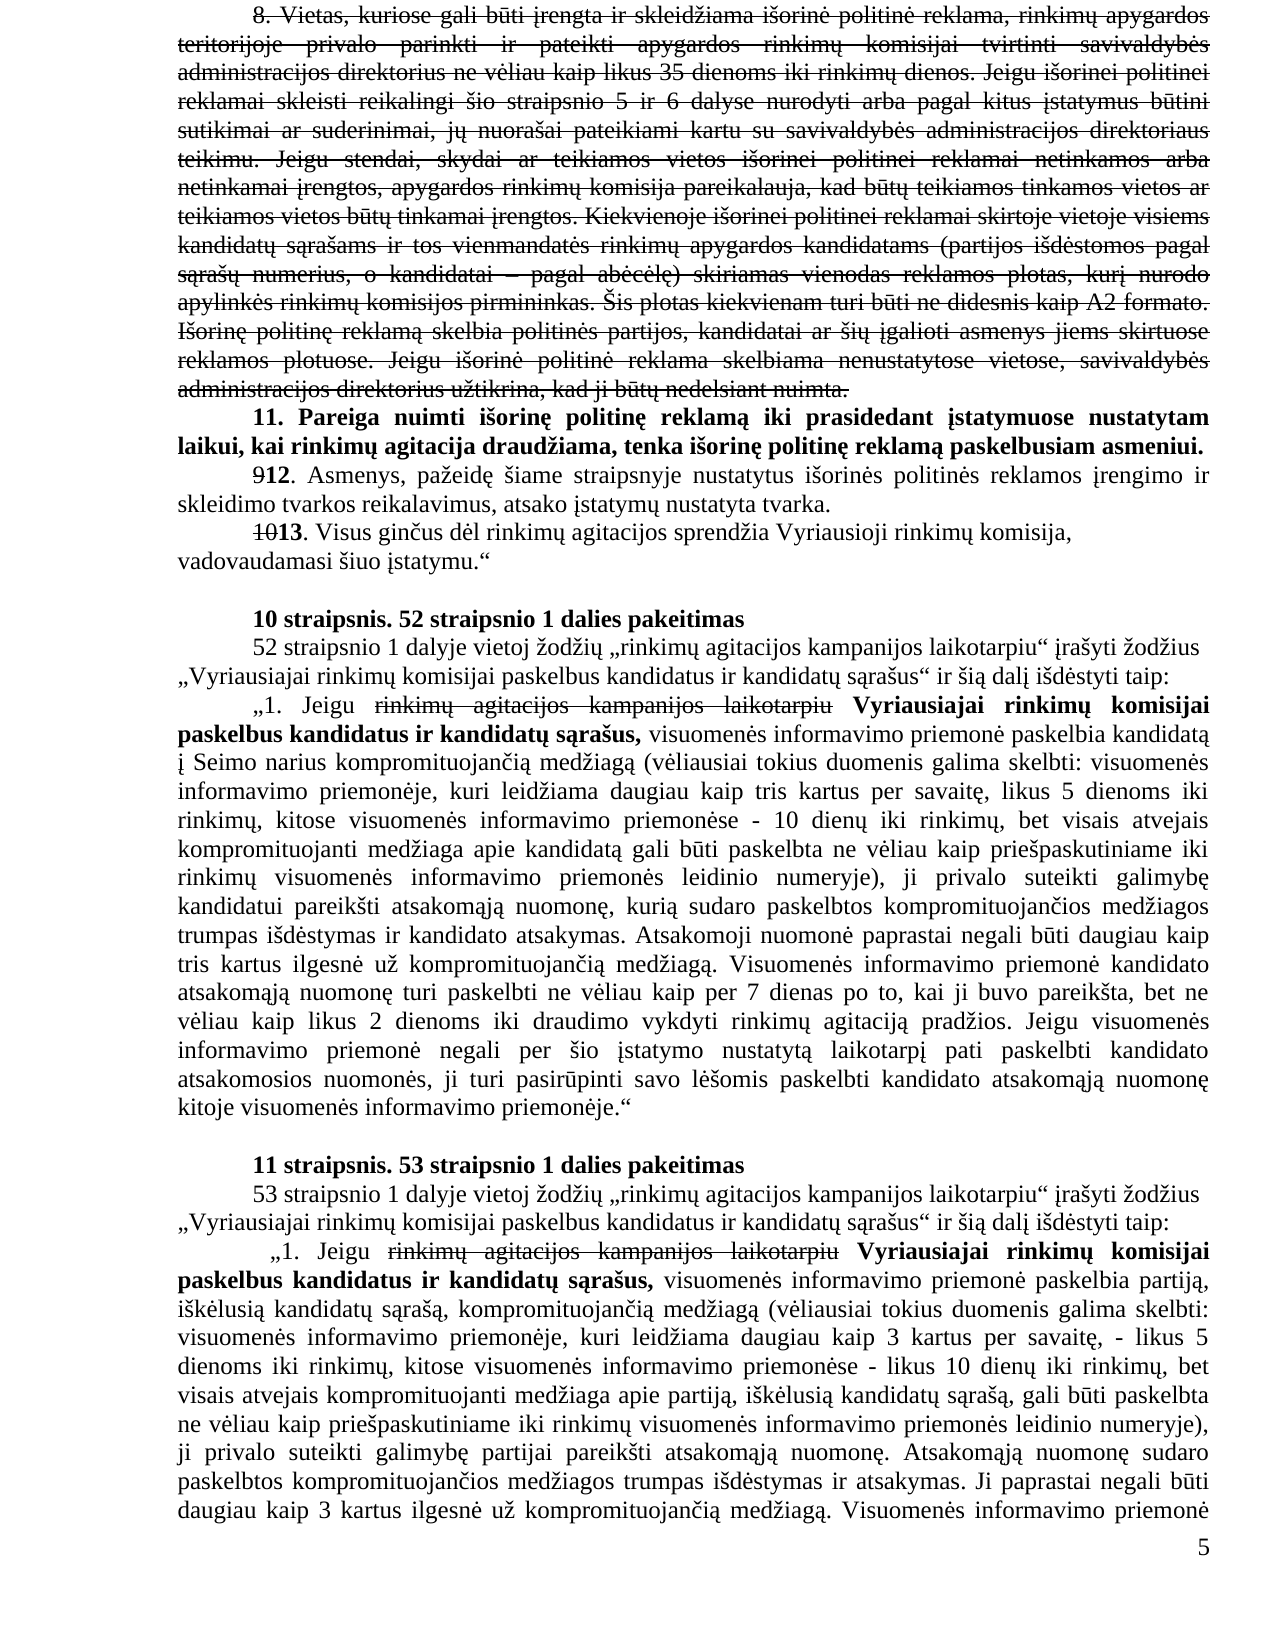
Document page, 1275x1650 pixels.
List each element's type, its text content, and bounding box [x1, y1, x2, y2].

text 8. Vietas, kuriose gali būti įrengta ir skleidžiama išorinė politinė reklama, rinkimų apygardos teritorijoje privalo parinkti ir pateikti apygardos rinkimų komisijai tvirtinti savivaldybės administracijos direktorius ne vėliau kaip likus 35 dienoms iki rinkimų dienos. Jeigu išorinei politinei reklamai skleisti reikalingi šio straipsnio 5 ir 6 dalyse nurodyti arba pagal kitus įstatymus būtini sutikimai ar suderinimai, jų nuorašai pateikiami kartu su savivaldybės administracijos direktoriaus teikimu. Jeigu stendai, skydai ar teikiamos vietos išorinei politinei reklamai netinkamos arba netinkamai įrengtos, apygardos rinkimų komisija pareikalauja, kad būtų teikiamos tinkamos vietos ar teikiamos vietos būtų tinkamai įrengtos. Kiekvienoje išorinei politinei reklamai skirtoje vietoje visiems kandidatų sąrašams ir tos vienmandatės rinkimų apygardos kandidatams (partijos išdėstomos pagal sąrašų numerius, o kandidatai – pagal abėcėlę) skiriamas vienodas reklamos plotas, kurį nurodo apylinkės rinkimų komisijos pirmininkas. Šis plotas kiekvienam turi būti ne didesnis kaip A2 formato. Išorinę politinę reklamą skelbia politinės partijos, kandidatai ar šių įgalioti asmenys jiems skirtuose reklamos plotuose. Jeigu išorinė politinė reklama skelbiama nenustatytose vietose, savivaldybės administracijos direktorius užtikrina, kad ji būtų nedelsiant nuimta. [177, 218, 1210, 246]
text 8. Vietas, kuriose gali būti įrengta ir skleidžiama išorinė politinė reklama, rinkimų apygardos teritorijoje privalo parinkti ir pateikti apygardos rinkimų komisijai tvirtinti savivaldybės administracijos direktorius ne vėliau kaip likus 35 dienoms iki rinkimų dienos. Jeigu išorinei politinei reklamai skleisti reikalingi šio straipsnio 5 ir 6 dalyse nurodyti arba pagal kitus įstatymus būtini sutikimai ar suderinimai, jų nuorašai pateikiami kartu su savivaldybės administracijos direktoriaus teikimu. Jeigu stendai, skydai ar teikiamos vietos išorinei politinei reklamai netinkamos arba netinkamai įrengtos, apygardos rinkimų komisija pareikalauja, kad būtų teikiamos tinkamos vietos ar teikiamos vietos būtų tinkamai įrengtos. Kiekvienoje išorinei politinei reklamai skirtoje vietoje visiems kandidatų sąrašams ir tos vienmandatės rinkimų apygardos kandidatams (partijos išdėstomos pagal sąrašų numerius, o kandidatai – pagal abėcėlę) skiriamas vienodas reklamos plotas, kurį nurodo apylinkės rinkimų komisijos pirmininkas. Šis plotas kiekvienam turi būti ne didesnis kaip A2 formato. Išorinę politinę reklamą skelbia politinės partijos, kandidatai ar šių įgalioti asmenys jiems skirtuose reklamos plotuose. Jeigu išorinė politinė reklama skelbiama nenustatytose vietose, savivaldybės administracijos direktorius užtikrina, kad ji būtų nedelsiant nuimta. [177, 45, 1210, 73]
text 8. Vietas, kuriose gali būti įrengta ir skleidžiama išorinė politinė reklama, rinkimų apygardos teritorijoje privalo parinkti ir pateikti apygardos rinkimų komisijai tvirtinti savivaldybės administracijos direktorius ne vėliau kaip likus 35 dienoms iki rinkimų dienos. Jeigu išorinei politinei reklamai skleisti reikalingi šio straipsnio 5 ir 6 dalyse nurodyti arba pagal kitus įstatymus būtini sutikimai ar suderinimai, jų nuorašai pateikiami kartu su savivaldybės administracijos direktoriaus teikimu. Jeigu stendai, skydai ar teikiamos vietos išorinei politinei reklamai netinkamos arba netinkamai įrengtos, apygardos rinkimų komisija pareikalauja, kad būtų teikiamos tinkamos vietos ar teikiamos vietos būtų tinkamai įrengtos. Kiekvienoje išorinei politinei reklamai skirtoje vietoje visiems kandidatų sąrašams ir tos vienmandatės rinkimų apygardos kandidatams (partijos išdėstomos pagal sąrašų numerius, o kandidatai – pagal abėcėlę) skiriamas vienodas reklamos plotas, kurį nurodo apylinkės rinkimų komisijos pirmininkas. Šis plotas kiekvienam turi būti ne didesnis kaip A2 formato. Išorinę politinę reklamą skelbia politinės partijos, kandidatai ar šių įgalioti asmenys jiems skirtuose reklamos plotuose. Jeigu išorinė politinė reklama skelbiama nenustatytose vietose, savivaldybės administracijos direktorius užtikrina, kad ji būtų nedelsiant nuimta. [177, 189, 1210, 217]
text 8. Vietas, kuriose gali būti įrengta ir skleidžiama išorinė politinė reklama, rinkimų apygardos teritorijoje privalo parinkti ir pateikti apygardos rinkimų komisijai tvirtinti savivaldybės administracijos direktorius ne vėliau kaip likus 35 dienoms iki rinkimų dienos. Jeigu išorinei politinei reklamai skleisti reikalingi šio straipsnio 5 ir 6 dalyse nurodyti arba pagal kitus įstatymus būtini sutikimai ar suderinimai, jų nuorašai pateikiami kartu su savivaldybės administracijos direktoriaus teikimu. Jeigu stendai, skydai ar teikiamos vietos išorinei politinei reklamai netinkamos arba netinkamai įrengtos, apygardos rinkimų komisija pareikalauja, kad būtų teikiamos tinkamos vietos ar teikiamos vietos būtų tinkamai įrengtos. Kiekvienoje išorinei politinei reklamai skirtoje vietoje visiems kandidatų sąrašams ir tos vienmandatės rinkimų apygardos kandidatams (partijos išdėstomos pagal sąrašų numerius, o kandidatai – pagal abėcėlę) skiriamas vienodas reklamos plotas, kurį nurodo apylinkės rinkimų komisijos pirmininkas. Šis plotas kiekvienam turi būti ne didesnis kaip A2 formato. Išorinę politinę reklamą skelbia politinės partijos, kandidatai ar šių įgalioti asmenys jiems skirtuose reklamos plotuose. Jeigu išorinė politinė reklama skelbiama nenustatytose vietose, savivaldybės administracijos direktorius užtikrina, kad ji būtų nedelsiant nuimta. [177, 275, 1210, 303]
text 52 straipsnio 1 dalyje vietoj žodžių „rinkimų agitacijos kampanijos laikotarpiu“ įrašyti žodžius „Vyriausiajai rinkimų komisijai paskelbus kandidatus ir kandidatų sąrašus“ ir šią dalį išdėstyti taip: [177, 632, 1210, 690]
text 8. Vietas, kuriose gali būti įrengta ir skleidžiama išorinė politinė reklama, rinkimų apygardos teritorijoje privalo parinkti ir pateikti apygardos rinkimų komisijai tvirtinti savivaldybės administracijos direktorius ne vėliau kaip likus 35 dienoms iki rinkimų dienos. Jeigu išorinei politinei reklamai skleisti reikalingi šio straipsnio 5 ir 6 dalyse nurodyti arba pagal kitus įstatymus būtini sutikimai ar suderinimai, jų nuorašai pateikiami kartu su savivaldybės administracijos direktoriaus teikimu. Jeigu stendai, skydai ar teikiamos vietos išorinei politinei reklamai netinkamos arba netinkamai įrengtos, apygardos rinkimų komisija pareikalauja, kad būtų teikiamos tinkamos vietos ar teikiamos vietos būtų tinkamai įrengtos. Kiekvienoje išorinei politinei reklamai skirtoje vietoje visiems kandidatų sąrašams ir tos vienmandatės rinkimų apygardos kandidatams (partijos išdėstomos pagal sąrašų numerius, o kandidatai – pagal abėcėlę) skiriamas vienodas reklamos plotas, kurį nurodo apylinkės rinkimų komisijos pirmininkas. Šis plotas kiekvienam turi būti ne didesnis kaip A2 formato. Išorinę politinę reklamą skelbia politinės partijos, kandidatai ar šių įgalioti asmenys jiems skirtuose reklamos plotuose. Jeigu išorinė politinė reklama skelbiama nenustatytose vietose, savivaldybės administracijos direktorius užtikrina, kad ji būtų nedelsiant nuimta. [177, 132, 1210, 159]
text 1013. Visus ginčus dėl rinkimų agitacijos sprendžia Vyriausioji rinkimų komisija, vadovaudamasi šiuo įstatymu.“ [177, 517, 1210, 575]
text 912. Asmenys, pažeidę šiame straipsnyje nustatytus išorinės politinės reklamos įrengimo ir skleidimo tvarkos reikalavimus, atsako įstatymų nustatyta tvarka. [177, 460, 1210, 517]
text 53 straipsnio 1 dalyje vietoj žodžių „rinkimų agitacijos kampanijos laikotarpiu“ įrašyti žodžius „Vyriausiajai rinkimų komisijai paskelbus kandidatus ir kandidatų sąrašus“ ir šią dalį išdėstyti taip: [177, 1179, 1210, 1236]
text 11. Pareiga nuimti išorinę politinę reklamą iki prasidedant įstatymuose nustatytam laikui, kai rinkimų agitacija draudžiama, tenka išorinę politinę reklamą paskelbusiam asmeniui. [177, 402, 1210, 460]
text 8. Vietas, kuriose gali būti įrengta ir skleidžiama išorinė politinė reklama, rinkimų apygardos teritorijoje privalo parinkti ir pateikti apygardos rinkimų komisijai tvirtinti savivaldybės administracijos direktorius ne vėliau kaip likus 35 dienoms iki rinkimų dienos. Jeigu išorinei politinei reklamai skleisti reikalingi šio straipsnio 5 ir 6 dalyse nurodyti arba pagal kitus įstatymus būtini sutikimai ar suderinimai, jų nuorašai pateikiami kartu su savivaldybės administracijos direktoriaus teikimu. Jeigu stendai, skydai ar teikiamos vietos išorinei politinei reklamai netinkamos arba netinkamai įrengtos, apygardos rinkimų komisija pareikalauja, kad būtų teikiamos tinkamos vietos ar teikiamos vietos būtų tinkamai įrengtos. Kiekvienoje išorinei politinei reklamai skirtoje vietoje visiems kandidatų sąrašams ir tos vienmandatės rinkimų apygardos kandidatams (partijos išdėstomos pagal sąrašų numerius, o kandidatai – pagal abėcėlę) skiriamas vienodas reklamos plotas, kurį nurodo apylinkės rinkimų komisijos pirmininkas. Šis plotas kiekvienam turi būti ne didesnis kaip A2 formato. Išorinę politinę reklamą skelbia politinės partijos, kandidatai ar šių įgalioti asmenys jiems skirtuose reklamos plotuose. Jeigu išorinė politinė reklama skelbiama nenustatytose vietose, savivaldybės administracijos direktorius užtikrina, kad ji būtų nedelsiant nuimta. [177, 0, 1210, 44]
text 8. Vietas, kuriose gali būti įrengta ir skleidžiama išorinė politinė reklama, rinkimų apygardos teritorijoje privalo parinkti ir pateikti apygardos rinkimų komisijai tvirtinti savivaldybės administracijos direktorius ne vėliau kaip likus 35 dienoms iki rinkimų dienos. Jeigu išorinei politinei reklamai skleisti reikalingi šio straipsnio 5 ir 6 dalyse nurodyti arba pagal kitus įstatymus būtini sutikimai ar suderinimai, jų nuorašai pateikiami kartu su savivaldybės administracijos direktoriaus teikimu. Jeigu stendai, skydai ar teikiamos vietos išorinei politinei reklamai netinkamos arba netinkamai įrengtos, apygardos rinkimų komisija pareikalauja, kad būtų teikiamos tinkamos vietos ar teikiamos vietos būtų tinkamai įrengtos. Kiekvienoje išorinei politinei reklamai skirtoje vietoje visiems kandidatų sąrašams ir tos vienmandatės rinkimų apygardos kandidatams (partijos išdėstomos pagal sąrašų numerius, o kandidatai – pagal abėcėlę) skiriamas vienodas reklamos plotas, kurį nurodo apylinkės rinkimų komisijos pirmininkas. Šis plotas kiekvienam turi būti ne didesnis kaip A2 formato. Išorinę politinę reklamą skelbia politinės partijos, kandidatai ar šių įgalioti asmenys jiems skirtuose reklamos plotuose. Jeigu išorinė politinė reklama skelbiama nenustatytose vietose, savivaldybės administracijos direktorius užtikrina, kad ji būtų nedelsiant nuimta. [177, 103, 1210, 131]
text 10 straipsnis. 52 straipsnio 1 dalies pakeitimas [177, 604, 1210, 632]
text 8. Vietas, kuriose gali būti įrengta ir skleidžiama išorinė politinė reklama, rinkimų apygardos teritorijoje privalo parinkti ir pateikti apygardos rinkimų komisijai tvirtinti savivaldybės administracijos direktorius ne vėliau kaip likus 35 dienoms iki rinkimų dienos. Jeigu išorinei politinei reklamai skleisti reikalingi šio straipsnio 5 ir 6 dalyse nurodyti arba pagal kitus įstatymus būtini sutikimai ar suderinimai, jų nuorašai pateikiami kartu su savivaldybės administracijos direktoriaus teikimu. Jeigu stendai, skydai ar teikiamos vietos išorinei politinei reklamai netinkamos arba netinkamai įrengtos, apygardos rinkimų komisija pareikalauja, kad būtų teikiamos tinkamos vietos ar teikiamos vietos būtų tinkamai įrengtos. Kiekvienoje išorinei politinei reklamai skirtoje vietoje visiems kandidatų sąrašams ir tos vienmandatės rinkimų apygardos kandidatams (partijos išdėstomos pagal sąrašų numerius, o kandidatai – pagal abėcėlę) skiriamas vienodas reklamos plotas, kurį nurodo apylinkės rinkimų komisijos pirmininkas. Šis plotas kiekvienam turi būti ne didesnis kaip A2 formato. Išorinę politinę reklamą skelbia politinės partijos, kandidatai ar šių įgalioti asmenys jiems skirtuose reklamos plotuose. Jeigu išorinė politinė reklama skelbiama nenustatytose vietose, savivaldybės administracijos direktorius užtikrina, kad ji būtų nedelsiant nuimta. [177, 304, 1210, 332]
text 8. Vietas, kuriose gali būti įrengta ir skleidžiama išorinė politinė reklama, rinkimų apygardos teritorijoje privalo parinkti ir pateikti apygardos rinkimų komisijai tvirtinti savivaldybės administracijos direktorius ne vėliau kaip likus 35 dienoms iki rinkimų dienos. Jeigu išorinei politinei reklamai skleisti reikalingi šio straipsnio 5 ir 6 dalyse nurodyti arba pagal kitus įstatymus būtini sutikimai ar suderinimai, jų nuorašai pateikiami kartu su savivaldybės administracijos direktoriaus teikimu. Jeigu stendai, skydai ar teikiamos vietos išorinei politinei reklamai netinkamos arba netinkamai įrengtos, apygardos rinkimų komisija pareikalauja, kad būtų teikiamos tinkamos vietos ar teikiamos vietos būtų tinkamai įrengtos. Kiekvienoje išorinei politinei reklamai skirtoje vietoje visiems kandidatų sąrašams ir tos vienmandatės rinkimų apygardos kandidatams (partijos išdėstomos pagal sąrašų numerius, o kandidatai – pagal abėcėlę) skiriamas vienodas reklamos plotas, kurį nurodo apylinkės rinkimų komisijos pirmininkas. Šis plotas kiekvienam turi būti ne didesnis kaip A2 formato. Išorinę politinę reklamą skelbia politinės partijos, kandidatai ar šių įgalioti asmenys jiems skirtuose reklamos plotuose. Jeigu išorinė politinė reklama skelbiama nenustatytose vietose, savivaldybės administracijos direktorius užtikrina, kad ji būtų nedelsiant nuimta. [177, 160, 1210, 188]
text „1. Jeigu rinkimų agitacijos kampanijos laikotarpiu Vyriausiajai rinkimų komisijai paskelbus kandidatus ir kandidatų sąrašus, visuomenės informavimo priemonė paskelbia kandidatą į Seimo narius kompromituojančią medžiagą (vėliausiai tokius duomenis galima skelbti: visuomenės informavimo priemonėje, kuri leidžiama daugiau kaip tris kartus per savaitę, likus 5 dienoms iki rinkimų, kitose visuomenės informavimo priemonėse - 10 dienų iki rinkimų, bet visais atvejais kompromituojanti medžiaga apie kandidatą gali būti paskelbta ne vėliau kaip priešpaskutiniame iki rinkimų visuomenės informavimo priemonės leidinio numeryje), ji privalo suteikti galimybę kandidatui pareikšti atsakomąją nuomonę, kurią sudaro paskelbtos kompromituojančios medžiagos trumpas išdėstymas ir kandidato atsakymas. Atsakomoji nuomonė paprastai negali būti daugiau kaip tris kartus ilgesnė už kompromituojančią medžiagą. Visuomenės informavimo priemonė kandidato atsakomąją nuomonę turi paskelbti ne vėliau kaip per 7 dienas po to, kai ji buvo pareikšta, bet ne vėliau kaip likus 2 dienoms iki draudimo vykdyti rinkimų agitaciją pradžios. Jeigu visuomenės informavimo priemonė negali per šio įstatymo nustatytą laikotarpį pati paskelbti kandidato atsakomosios nuomonės, ji turi pasirūpinti savo lėšomis paskelbti kandidato atsakomąją nuomonę kitoje visuomenės informavimo priemonėje.“ [177, 690, 1210, 1121]
text 11 straipsnis. 53 straipsnio 1 dalies pakeitimas [177, 1150, 1210, 1179]
text „1. Jeigu rinkimų agitacijos kampanijos laikotarpiu Vyriausiajai rinkimų komisijai paskelbus kandidatus ir kandidatų sąrašus, visuomenės informavimo priemonė paskelbia partiją, iškėlusią kandidatų sąrašą, kompromituojančią medžiagą (vėliausiai tokius duomenis galima skelbti: visuomenės informavimo priemonėje, kuri leidžiama daugiau kaip 3 kartus per savaitę, - likus 5 dienoms iki rinkimų, kitose visuomenės informavimo priemonėse - likus 10 dienų iki rinkimų, bet visais atvejais kompromituojanti medžiaga apie partiją, iškėlusią kandidatų sąrašą, gali būti paskelbta ne vėliau kaip priešpaskutiniame iki rinkimų visuomenės informavimo priemonės leidinio numeryje), ji privalo suteikti galimybę partijai pareikšti atsakomąją nuomonę. Atsakomąją nuomonę sudaro paskelbtos kompromituojančios medžiagos trumpas išdėstymas ir atsakymas. Ji paprastai negali būti daugiau kaip 3 kartus ilgesnė už kompromituojančią medžiagą. Visuomenės informavimo priemonė [177, 1236, 1210, 1524]
text 8. Vietas, kuriose gali būti įrengta ir skleidžiama išorinė politinė reklama, rinkimų apygardos teritorijoje privalo parinkti ir pateikti apygardos rinkimų komisijai tvirtinti savivaldybės administracijos direktorius ne vėliau kaip likus 35 dienoms iki rinkimų dienos. Jeigu išorinei politinei reklamai skleisti reikalingi šio straipsnio 5 ir 6 dalyse nurodyti arba pagal kitus įstatymus būtini sutikimai ar suderinimai, jų nuorašai pateikiami kartu su savivaldybės administracijos direktoriaus teikimu. Jeigu stendai, skydai ar teikiamos vietos išorinei politinei reklamai netinkamos arba netinkamai įrengtos, apygardos rinkimų komisija pareikalauja, kad būtų teikiamos tinkamos vietos ar teikiamos vietos būtų tinkamai įrengtos. Kiekvienoje išorinei politinei reklamai skirtoje vietoje visiems kandidatų sąrašams ir tos vienmandatės rinkimų apygardos kandidatams (partijos išdėstomos pagal sąrašų numerius, o kandidatai – pagal abėcėlę) skiriamas vienodas reklamos plotas, kurį nurodo apylinkės rinkimų komisijos pirmininkas. Šis plotas kiekvienam turi būti ne didesnis kaip A2 formato. Išorinę politinę reklamą skelbia politinės partijos, kandidatai ar šių įgalioti asmenys jiems skirtuose reklamos plotuose. Jeigu išorinė politinė reklama skelbiama nenustatytose vietose, savivaldybės administracijos direktorius užtikrina, kad ji būtų nedelsiant nuimta. [177, 247, 1210, 274]
text 8. Vietas, kuriose gali būti įrengta ir skleidžiama išorinė politinė reklama, rinkimų apygardos teritorijoje privalo parinkti ir pateikti apygardos rinkimų komisijai tvirtinti savivaldybės administracijos direktorius ne vėliau kaip likus 35 dienoms iki rinkimų dienos. Jeigu išorinei politinei reklamai skleisti reikalingi šio straipsnio 5 ir 6 dalyse nurodyti arba pagal kitus įstatymus būtini sutikimai ar suderinimai, jų nuorašai pateikiami kartu su savivaldybės administracijos direktoriaus teikimu. Jeigu stendai, skydai ar teikiamos vietos išorinei politinei reklamai netinkamos arba netinkamai įrengtos, apygardos rinkimų komisija pareikalauja, kad būtų teikiamos tinkamos vietos ar teikiamos vietos būtų tinkamai įrengtos. Kiekvienoje išorinei politinei reklamai skirtoje vietoje visiems kandidatų sąrašams ir tos vienmandatės rinkimų apygardos kandidatams (partijos išdėstomos pagal sąrašų numerius, o kandidatai – pagal abėcėlę) skiriamas vienodas reklamos plotas, kurį nurodo apylinkės rinkimų komisijos pirmininkas. Šis plotas kiekvienam turi būti ne didesnis kaip A2 formato. Išorinę politinę reklamą skelbia politinės partijos, kandidatai ar šių įgalioti asmenys jiems skirtuose reklamos plotuose. Jeigu išorinė politinė reklama skelbiama nenustatytose vietose, savivaldybės administracijos direktorius užtikrina, kad ji būtų nedelsiant nuimta. [177, 74, 1210, 102]
text 8. Vietas, kuriose gali būti įrengta ir skleidžiama išorinė politinė reklama, rinkimų apygardos teritorijoje privalo parinkti ir pateikti apygardos rinkimų komisijai tvirtinti savivaldybės administracijos direktorius ne vėliau kaip likus 35 dienoms iki rinkimų dienos. Jeigu išorinei politinei reklamai skleisti reikalingi šio straipsnio 5 ir 6 dalyse nurodyti arba pagal kitus įstatymus būtini sutikimai ar suderinimai, jų nuorašai pateikiami kartu su savivaldybės administracijos direktoriaus teikimu. Jeigu stendai, skydai ar teikiamos vietos išorinei politinei reklamai netinkamos arba netinkamai įrengtos, apygardos rinkimų komisija pareikalauja, kad būtų teikiamos tinkamos vietos ar teikiamos vietos būtų tinkamai įrengtos. Kiekvienoje išorinei politinei reklamai skirtoje vietoje visiems kandidatų sąrašams ir tos vienmandatės rinkimų apygardos kandidatams (partijos išdėstomos pagal sąrašų numerius, o kandidatai – pagal abėcėlę) skiriamas vienodas reklamos plotas, kurį nurodo apylinkės rinkimų komisijos pirmininkas. Šis plotas kiekvienam turi būti ne didesnis kaip A2 formato. Išorinę politinę reklamą skelbia politinės partijos, kandidatai ar šių įgalioti asmenys jiems skirtuose reklamos plotuose. Jeigu išorinė politinė reklama skelbiama nenustatytose vietose, savivaldybės administracijos direktorius užtikrina, kad ji būtų nedelsiant nuimta. [177, 333, 1210, 361]
text 8. Vietas, kuriose gali būti įrengta ir skleidžiama išorinė politinė reklama, rinkimų apygardos teritorijoje privalo parinkti ir pateikti apygardos rinkimų komisijai tvirtinti savivaldybės administracijos direktorius ne vėliau kaip likus 35 dienoms iki rinkimų dienos. Jeigu išorinei politinei reklamai skleisti reikalingi šio straipsnio 5 ir 6 dalyse nurodyti arba pagal kitus įstatymus būtini sutikimai ar suderinimai, jų nuorašai pateikiami kartu su savivaldybės administracijos direktoriaus teikimu. Jeigu stendai, skydai ar teikiamos vietos išorinei politinei reklamai netinkamos arba netinkamai įrengtos, apygardos rinkimų komisija pareikalauja, kad būtų teikiamos tinkamos vietos ar teikiamos vietos būtų tinkamai įrengtos. Kiekvienoje išorinei politinei reklamai skirtoje vietoje visiems kandidatų sąrašams ir tos vienmandatės rinkimų apygardos kandidatams (partijos išdėstomos pagal sąrašų numerius, o kandidatai – pagal abėcėlę) skiriamas vienodas reklamos plotas, kurį nurodo apylinkės rinkimų komisijos pirmininkas. Šis plotas kiekvienam turi būti ne didesnis kaip A2 formato. Išorinę politinę reklamą skelbia politinės partijos, kandidatai ar šių įgalioti asmenys jiems skirtuose reklamos plotuose. Jeigu išorinė politinė reklama skelbiama nenustatytose vietose, savivaldybės administracijos direktorius užtikrina, kad ji būtų nedelsiant nuimta. [177, 362, 1210, 402]
